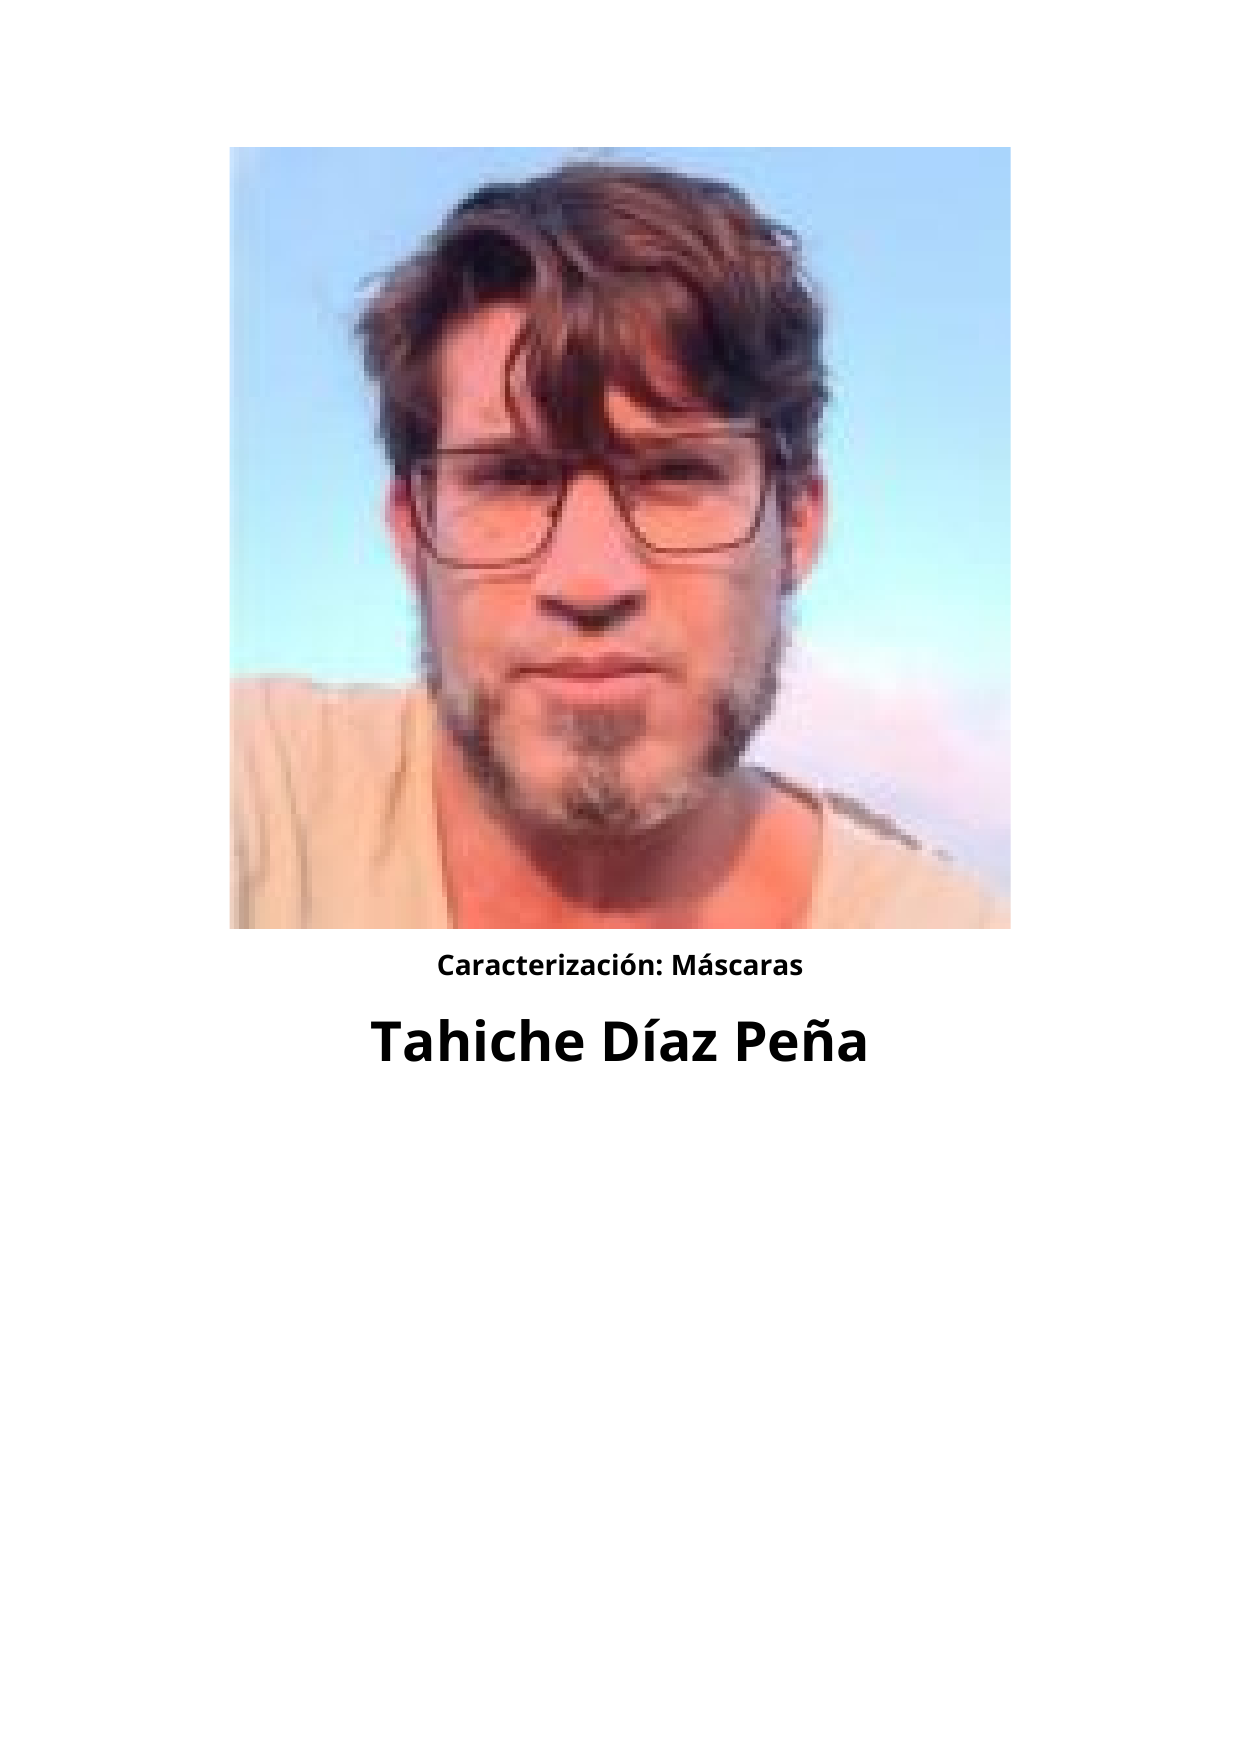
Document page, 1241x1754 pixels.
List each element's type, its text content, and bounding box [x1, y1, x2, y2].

subtitle Caracterización: Máscaras [177, 946, 1063, 984]
subtitle Tahiche Díaz Peña [177, 992, 1063, 1078]
